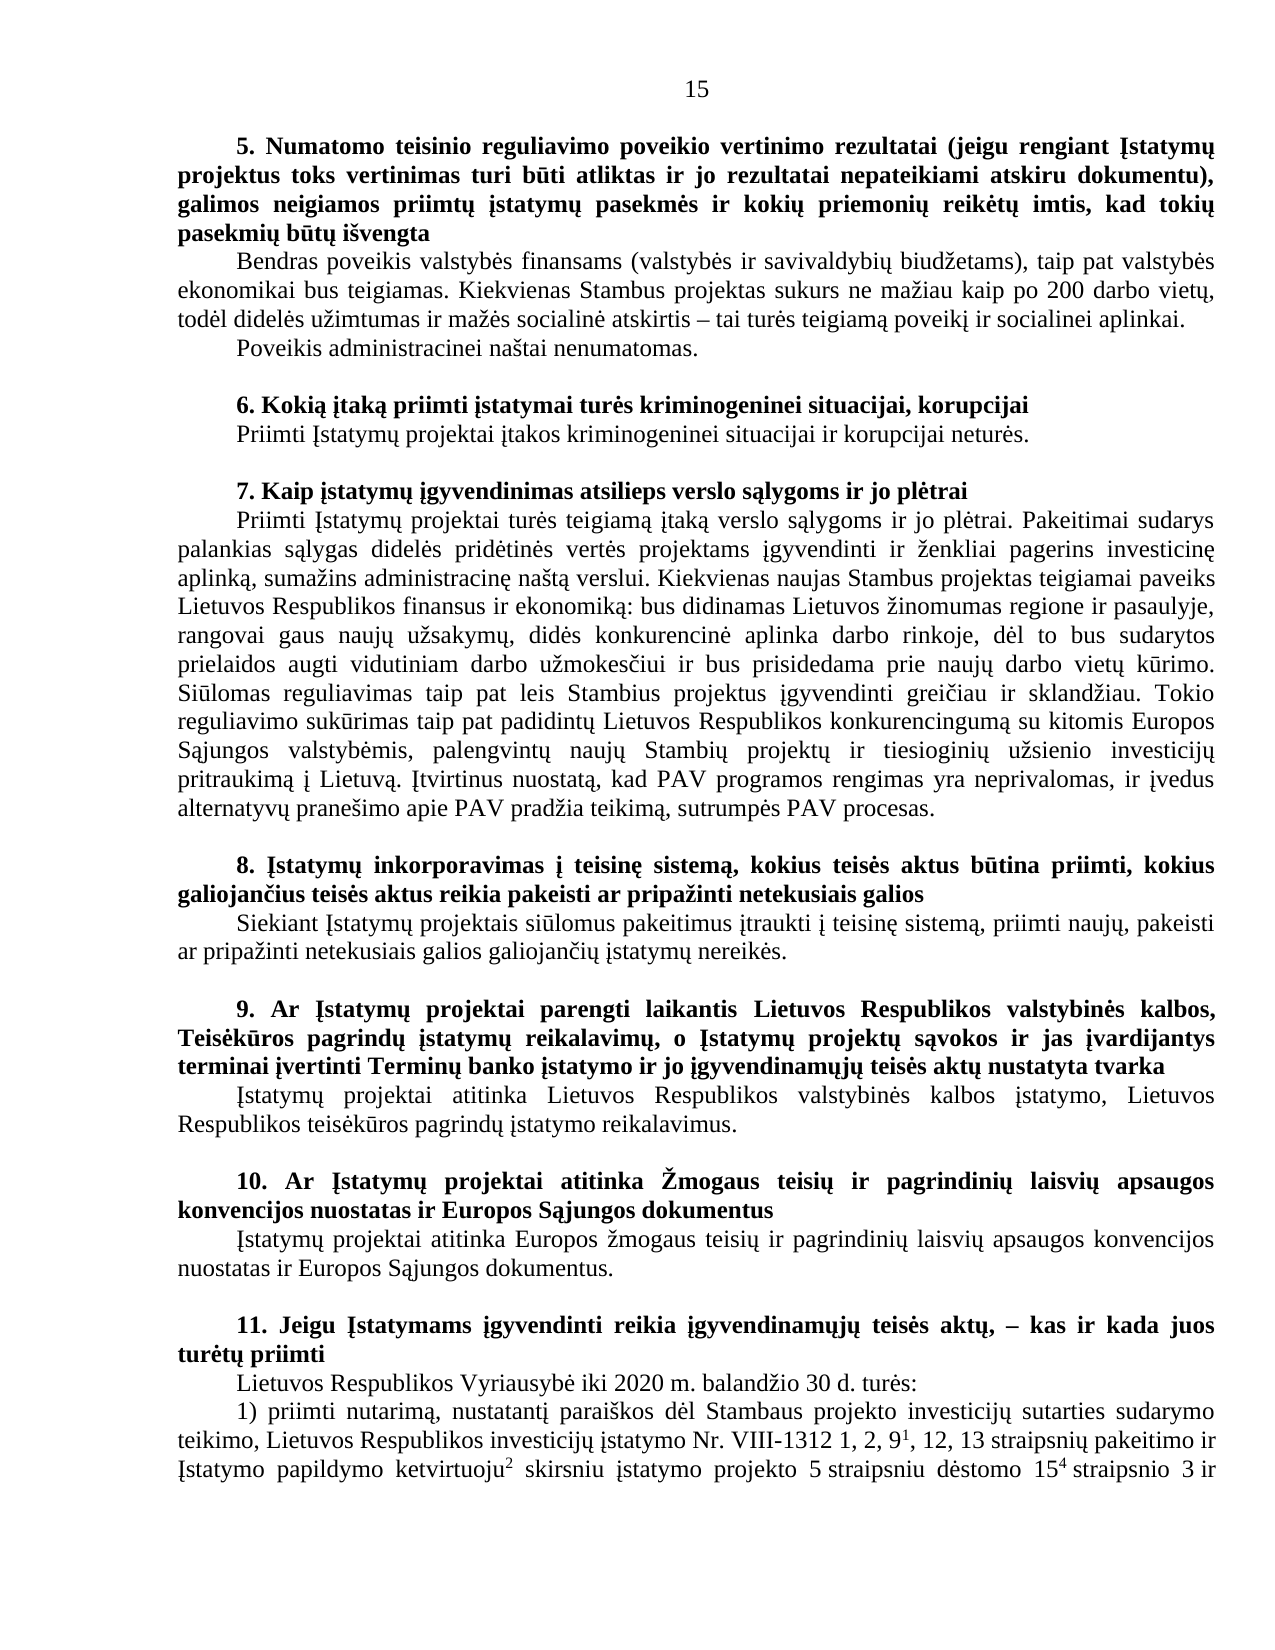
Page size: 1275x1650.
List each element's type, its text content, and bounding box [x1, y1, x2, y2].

text 7. Kaip įstatymų įgyvendinimas atsilieps verslo sąlygoms ir jo plėtrai [177, 476, 1216, 505]
text 11. Jeigu Įstatymams įgyvendinti reikia įgyvendinamųjų teisės aktų, – kas ir kada juos turėtų priimti [177, 1310, 1216, 1368]
text 6. Kokią įtaką priimti įstatymai turės kriminogeninei situacijai, korupcijai [177, 390, 1216, 419]
text Priimti Įstatymų projektai įtakos kriminogeninei situacijai ir korupcijai neturės. [177, 419, 1216, 448]
text Lietuvos Respublikos Vyriausybė iki 2020 m. balandžio 30 d. turės: [177, 1368, 1216, 1396]
text Siekiant Įstatymų projektais siūlomus pakeitimus įtraukti į teisinę sistemą, priimti naujų, pakeisti ar pripažinti netekusiais galios galiojančių įstatymų nereikės. [177, 908, 1216, 965]
text 9. Ar Įstatymų projektai parengti laikantis Lietuvos Respublikos valstybinės kalbos, Teisėkūros pagrindų įstatymų reikalavimų, o Įstatymų projektų sąvokos ir jas įvardijantys terminai įvertinti Terminų banko įstatymo ir jo įgyvendinamųjų teisės aktų nustatyta tvarka [177, 994, 1216, 1080]
text Įstatymų projektai atitinka Lietuvos Respublikos valstybinės kalbos įstatymo, Lietuvos Respublikos teisėkūros pagrindų įstatymo reikalavimus. [177, 1080, 1216, 1138]
text 10. Ar Įstatymų projektai atitinka Žmogaus teisių ir pagrindinių laisvių apsaugos konvencijos nuostatas ir Europos Sąjungos dokumentus [177, 1166, 1216, 1224]
text 1) priimti nutarimą, nustatantį paraiškos dėl Stambaus projekto investicijų sutarties sudarymo teikimo, Lietuvos Respublikos investicijų įstatymo Nr. VIII-1312 1, 2, 91, 12, 13 straipsnių pakeitimo ir Įstatymo papildymo ketvirtuoju2 skirsniu įstatymo projekto 5 straipsniu dėstomo 154 straipsnio 3 ir [177, 1396, 1216, 1483]
text Bendras poveikis valstybės finansams (valstybės ir savivaldybių biudžetams), taip pat valstybės ekonomikai bus teigiamas. Kiekvienas Stambus projektas sukurs ne mažiau kaip po 200 darbo vietų, todėl didelės užimtumas ir mažės socialinė atskirtis – tai turės teigiamą poveikį ir socialinei aplinkai. [177, 246, 1216, 333]
text Poveikis administracinei naštai nenumatomas. [177, 333, 1216, 361]
text Priimti Įstatymų projektai turės teigiamą įtaką verslo sąlygoms ir jo plėtrai. Pakeitimai sudarys palankias sąlygas didelės pridėtinės vertės projektams įgyvendinti ir ženkliai pagerins investicinę aplinką, sumažins administracinę naštą verslui. Kiekvienas naujas Stambus projektas teigiamai paveiks Lietuvos Respublikos finansus ir ekonomiką: bus didinamas Lietuvos žinomumas regione ir pasaulyje, rangovai gaus naujų užsakymų, didės konkurencinė aplinka darbo rinkoje, dėl to bus sudarytos prielaidos augti vidutiniam darbo užmokesčiui ir bus prisidedama prie naujų darbo vietų kūrimo. Siūlomas reguliavimas taip pat leis Stambius projektus įgyvendinti greičiau ir sklandžiau. Tokio reguliavimo sukūrimas taip pat padidintų Lietuvos Respublikos konkurencingumą su kitomis Europos Sąjungos valstybėmis, palengvintų naujų Stambių projektų ir tiesioginių užsienio investicijų pritraukimą į Lietuvą. Įtvirtinus nuostatą, kad PAV programos rengimas yra neprivalomas, ir įvedus alternatyvų pranešimo apie PAV pradžia teikimą, sutrumpės PAV procesas. [177, 505, 1216, 821]
text Įstatymų projektai atitinka Europos žmogaus teisių ir pagrindinių laisvių apsaugos konvencijos nuostatas ir Europos Sąjungos dokumentus. [177, 1224, 1216, 1281]
text 5. Numatomo teisinio reguliavimo poveikio vertinimo rezultatai (jeigu rengiant Įstatymų projektus toks vertinimas turi būti atliktas ir jo rezultatai nepateikiami atskiru dokumentu), galimos neigiamos priimtų įstatymų pasekmės ir kokių priemonių reikėtų imtis, kad tokių pasekmių būtų išvengta [177, 131, 1216, 246]
text 8. Įstatymų inkorporavimas į teisinę sistemą, kokius teisės aktus būtina priimti, kokius galiojančius teisės aktus reikia pakeisti ar pripažinti netekusiais galios [177, 850, 1216, 908]
